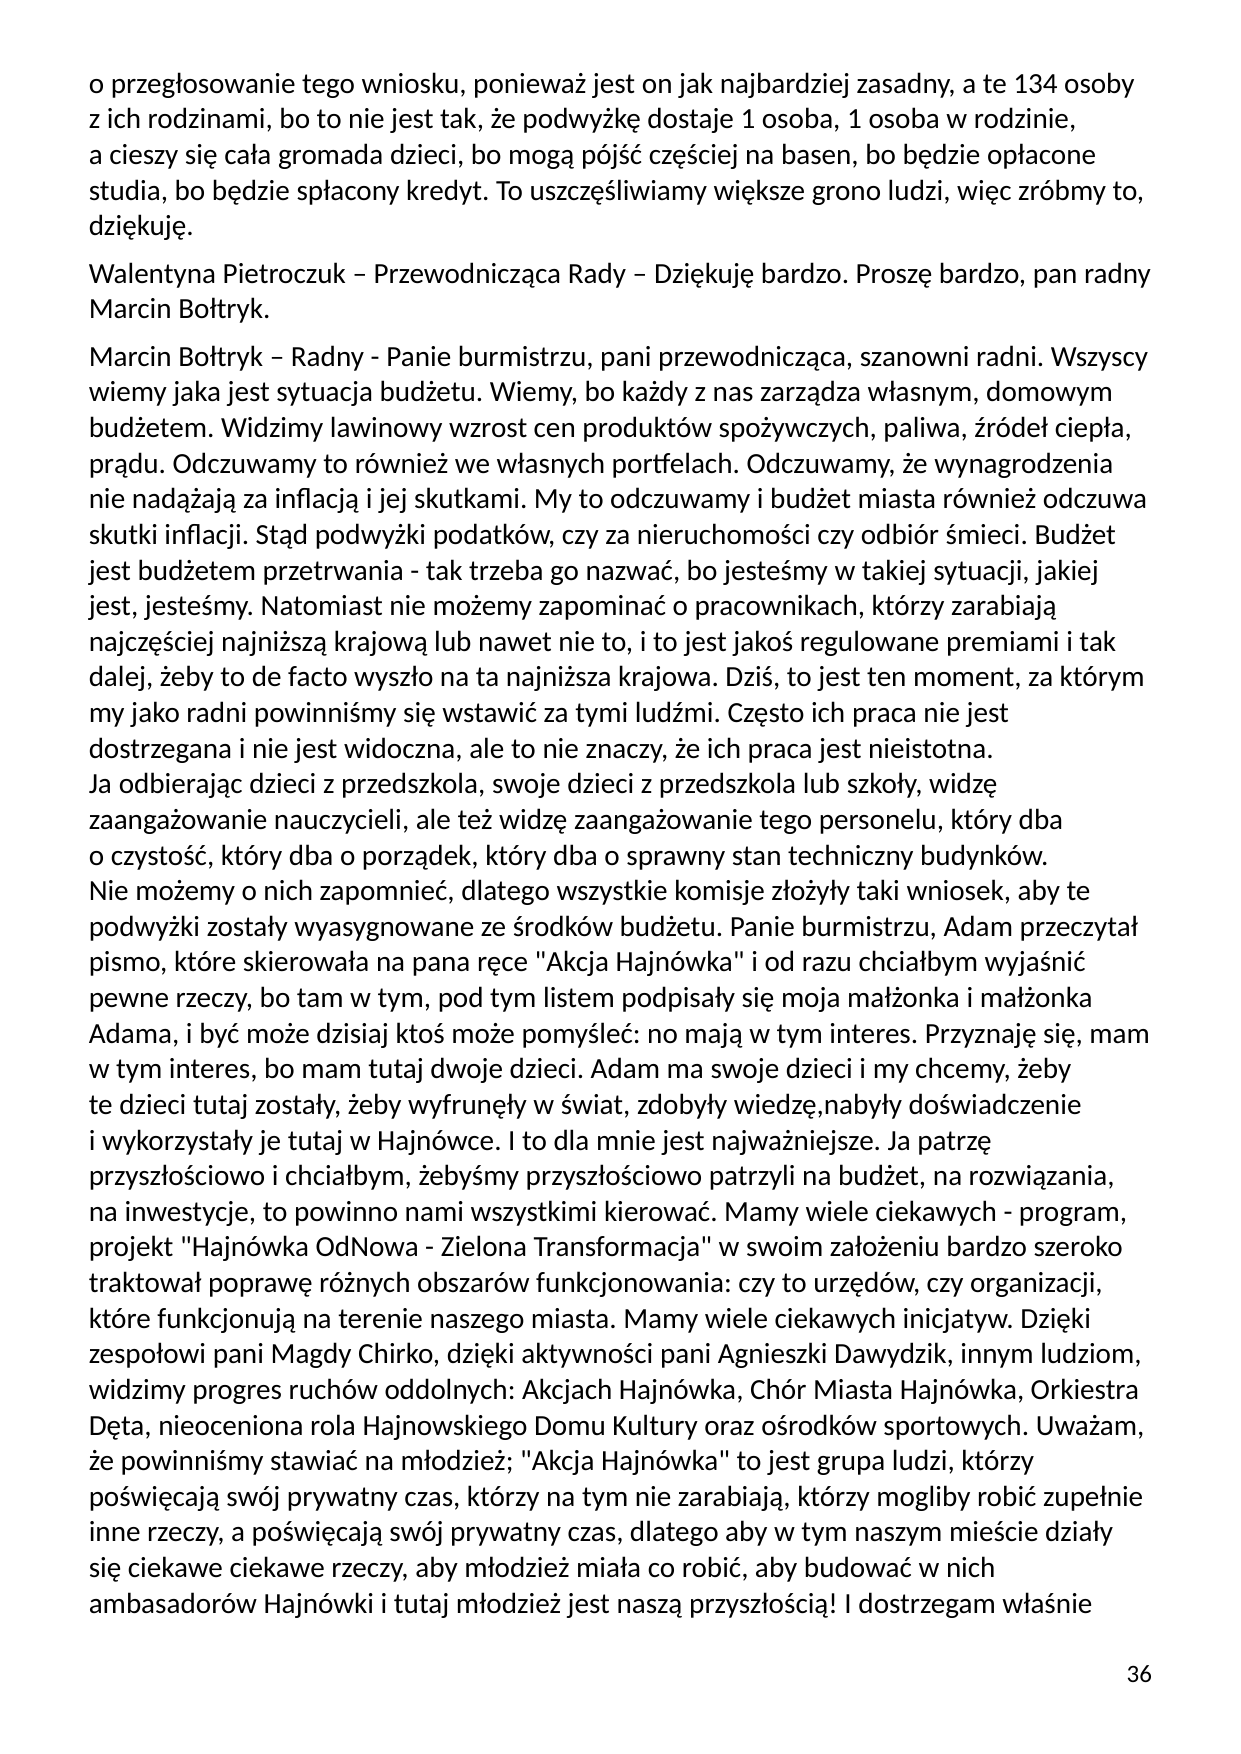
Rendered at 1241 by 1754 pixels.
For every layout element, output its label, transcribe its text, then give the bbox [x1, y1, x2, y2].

text Walentyna Pietroczuk – Przewodnicząca Rady – Dziękuję bardzo. Proszę bardzo, pan radny Marcin Bołtryk. [88, 255, 1152, 326]
text Marcin Bołtryk – Radny - Panie burmistrzu, pani przewodnicząca, szanowni radni. Wszyscy wiemy jaka jest sytuacja budżetu. Wiemy, bo każdy z nas zarządza własnym, domowym budżetem. Widzimy lawinowy wzrost cen produktów spożywczych, paliwa, źródeł ciepła, prądu. Odczuwamy to również we własnych portfelach. Odczuwamy, że wynagrodzenia nie nadążają za inflacją i jej skutkami. My to odczuwamy i budżet miasta również odczuwa skutki inflacji. Stąd podwyżki podatków, czy za nieruchomości czy odbiór śmieci. Budżet jest budżetem przetrwania - tak trzeba go nazwać, bo jesteśmy w takiej sytuacji, jakiej jest, jesteśmy. Natomiast nie możemy zapominać o pracownikach, którzy zarabiają najczęściej najniższą krajową lub nawet nie to, i to jest jakoś regulowane premiami i tak dalej, żeby to de facto wyszło na ta najniższa krajowa. Dziś, to jest ten moment, za którym my jako radni powinniśmy się wstawić za tymi ludźmi. Często ich praca nie jest dostrzegana i nie jest widoczna, ale to nie znaczy, że ich praca jest nieistotna. Ja odbierając dzieci z przedszkola, swoje dzieci z przedszkola lub szkoły, widzę zaangażowanie nauczycieli, ale też widzę zaangażowanie tego personelu, który dba o czystość, który dba o porządek, który dba o sprawny stan techniczny budynków. Nie możemy o nich zapomnieć, dlatego wszystkie komisje złożyły taki wniosek, aby te podwyżki zostały wyasygnowane ze środków budżetu. Panie burmistrzu, Adam przeczytał pismo, które skierowała na pana ręce "Akcja Hajnówka" i od razu chciałbym wyjaśnić pewne rzeczy, bo tam w tym, pod tym listem podpisały się moja małżonka i małżonka Adama, i być może dzisiaj ktoś może pomyśleć: no mają w tym interes. Przyznaję się, mam w tym interes, bo mam tutaj dwoje dzieci. Adam ma swoje dzieci i my chcemy, żeby te dzieci tutaj zostały, żeby wyfrunęły w świat, zdobyły wiedzę,nabyły doświadczenie i wykorzystały je tutaj w Hajnówce. I to dla mnie jest najważniejsze. Ja patrzę przyszłościowo i chciałbym, żebyśmy przyszłościowo patrzyli na budżet, na rozwiązania, na inwestycje, to powinno nami wszystkimi kierować. Mamy wiele ciekawych - program, projekt "Hajnówka OdNowa - Zielona Transformacja" w swoim założeniu bardzo szeroko traktował poprawę różnych obszarów funkcjonowania: czy to urzędów, czy organizacji, które funkcjonują na terenie naszego miasta. Mamy wiele ciekawych inicjatyw. Dzięki zespołowi pani Magdy Chirko, dzięki aktywności pani Agnieszki Dawydzik, innym ludziom, widzimy progres ruchów oddolnych: Akcjach Hajnówka, Chór Miasta Hajnówka, Orkiestra Dęta, nieoceniona rola Hajnowskiego Domu Kultury oraz ośrodków sportowych. Uważam, że powinniśmy stawiać na młodzież; "Akcja Hajnówka" to jest grupa ludzi, którzy poświęcają swój prywatny czas, którzy na tym nie zarabiają, którzy mogliby robić zupełnie inne rzeczy, a poświęcają swój prywatny czas, dlatego aby w tym naszym mieście działy się ciekawe ciekawe rzeczy, aby młodzież miała co robić, aby budować w nich ambasadorów Hajnówki i tutaj młodzież jest naszą przyszłością! I dostrzegam właśnie [88, 338, 1152, 1620]
text o przegłosowanie tego wniosku, ponieważ jest on jak najbardziej zasadny, a te 134 osoby z ich rodzinami, bo to nie jest tak, że podwyżkę dostaje 1 osoba, 1 osoba w rodzinie, a cieszy się cała gromada dzieci, bo mogą pójść częściej na basen, bo będzie opłacone studia, bo będzie spłacony kredyt. To uszczęśliwiamy większe grono ludzi, więc zróbmy to, dziękuję. [88, 65, 1152, 243]
